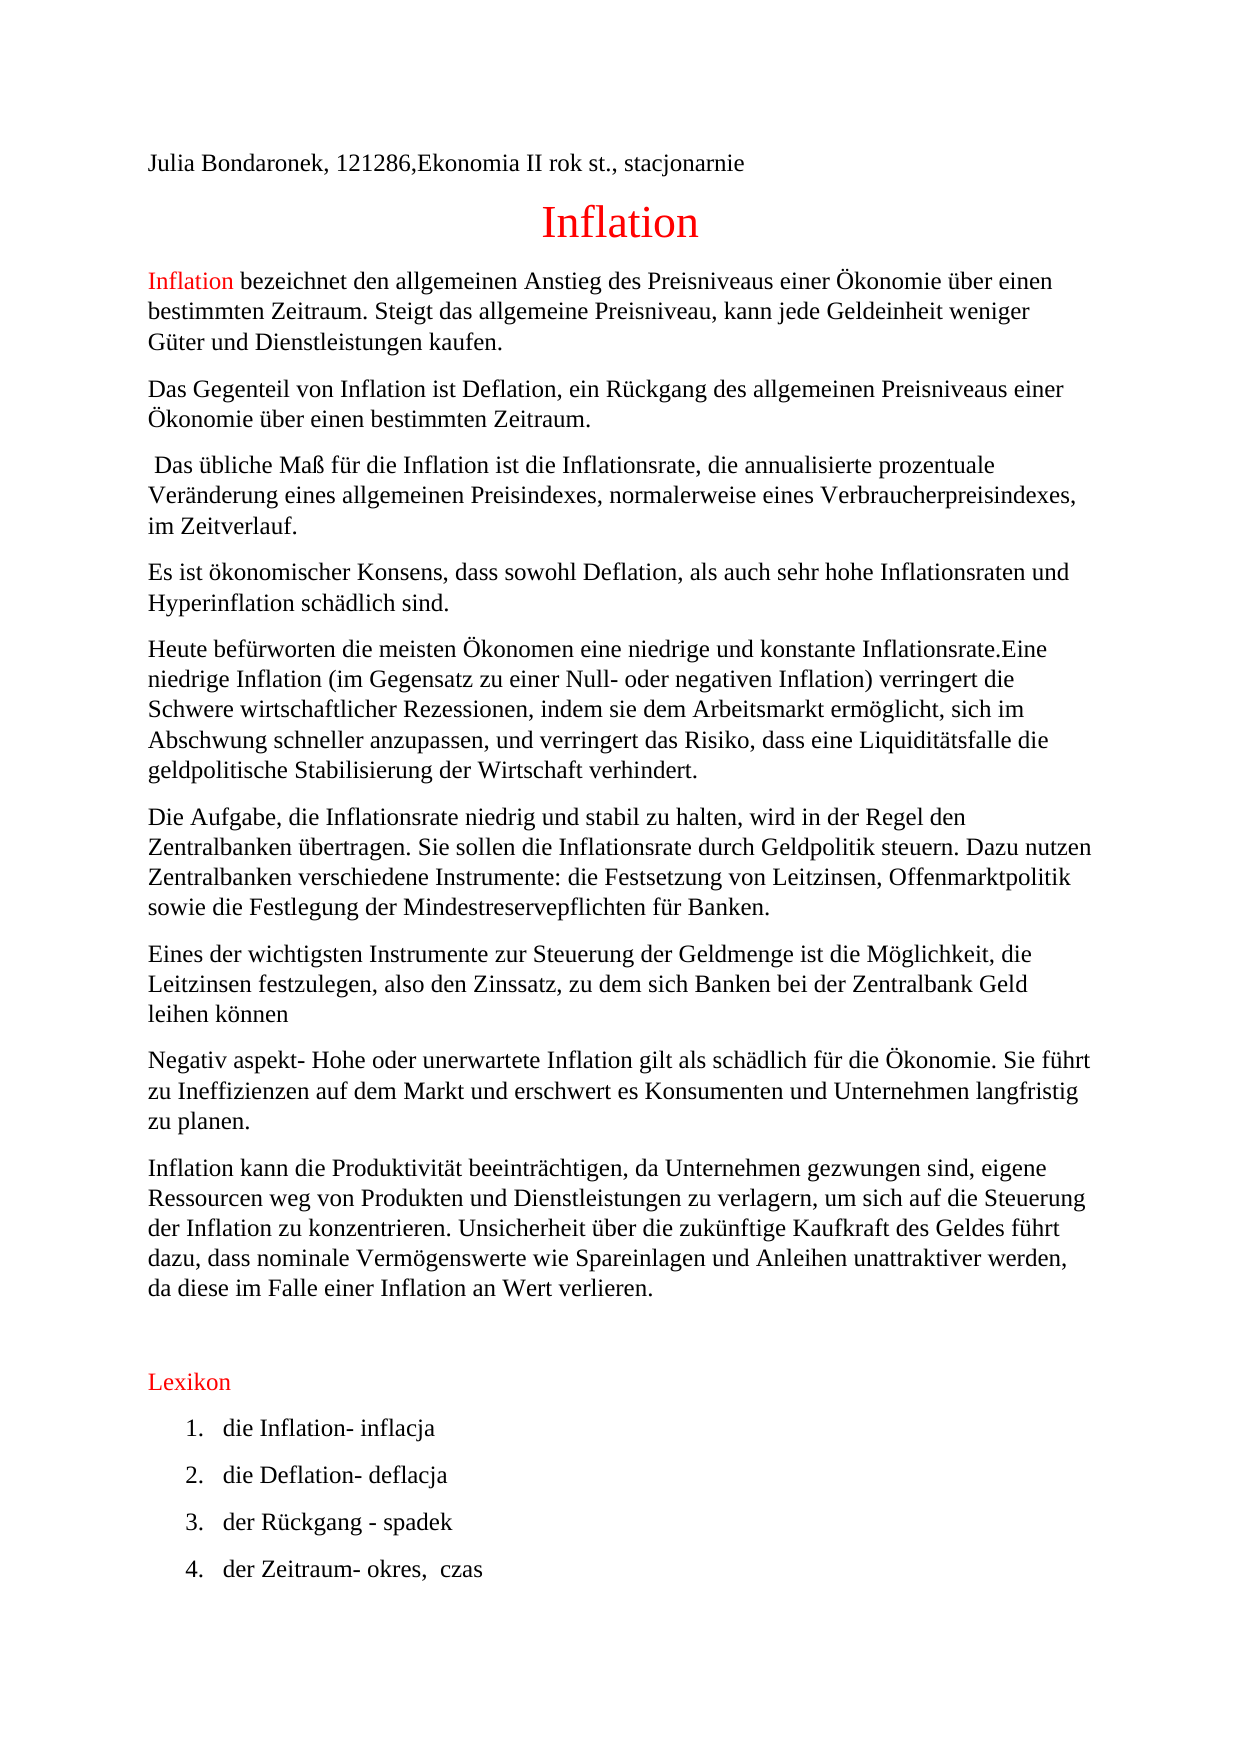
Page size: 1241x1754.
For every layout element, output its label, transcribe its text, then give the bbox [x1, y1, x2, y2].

list der Rückgang - spadek [185, 1507, 1093, 1536]
text Die Aufgabe, die Inflationsrate niedrig und stabil zu halten, wird in der Regel den Zentralbanken übertragen. Sie sollen die Inflationsrate durch Geldpolitik steuern. Dazu nutzen Zentralbanken verschiedene Instrumente: die Festsetzung von Leitzinsen, Offenmarktpolitik sowie die Festlegung der Mindestreservepflichten für Banken. [148, 802, 1093, 921]
text Lexikon [148, 1367, 1093, 1395]
text Es ist ökonomischer Konsens, dass sowohl Deflation, als auch sehr hohe Inflationsraten und Hyperinflation schädlich sind. [148, 557, 1093, 616]
text Negativ aspekt- Hohe oder unerwartete Inflation gilt als schädlich für die Ökonomie. Sie führt zu Ineffizienzen auf dem Markt und erschwert es Konsumenten und Unternehmen langfristig zu planen. [148, 1046, 1093, 1134]
text Das Gegenteil von Inflation ist Deflation, ein Rückgang des allgemeinen Preisniveaus einer Ökonomie über einen bestimmten Zeitraum. [148, 374, 1093, 432]
text Inflation [148, 194, 1093, 247]
list der Zeitraum- okres, czas [185, 1554, 1093, 1582]
text Eines der wichtigsten Instrumente zur Steuerung der Geldmenge ist die Möglichkeit, die Leitzinsen festzulegen, also den Zinssatz, zu dem sich Banken bei der Zentralbank Geld leihen können [148, 939, 1093, 1028]
list die Inflation- inflacja [185, 1413, 1093, 1442]
list die Deflation- deflacja [185, 1460, 1093, 1489]
text Inflation bezeichnet den allgemeinen Anstieg des Preisniveaus einer Ökonomie über einen bestimmten Zeitraum. Steigt das allgemeine Preisniveau, kann jede Geldeinheit weniger Güter und Dienstleistungen kaufen. [148, 266, 1093, 356]
text Julia Bondaronek, 121286,Ekonomia II rok st., stacjonarnie [148, 148, 1093, 176]
text Heute befürworten die meisten Ökonomen eine niedrige und konstante Inflationsrate.Eine niedrige Inflation (im Gegensatz zu einer Null- oder negativen Inflation) verringert die Schwere wirtschaftlicher Rezessionen, indem sie dem Arbeitsmarkt ermöglicht, sich im Abschwung schneller anzupassen, und verringert das Risiko, dass eine Liquiditätsfalle die geldpolitische Stabilisierung der Wirtschaft verhindert. [148, 634, 1093, 783]
text Das übliche Maß für die Inflation ist die Inflationsrate, die annualisierte prozentuale Veränderung eines allgemeinen Preisindexes, normalerweise eines Verbraucherpreisindexes, im Zeitverlauf. [148, 451, 1093, 539]
text Inflation kann die Produktivität beeinträchtigen, da Unternehmen gezwungen sind, eigene Ressourcen weg von Produkten und Dienstleistungen zu verlagern, um sich auf die Steuerung der Inflation zu konzentrieren. Unsicherheit über die zukünftige Kaufkraft des Geldes führt dazu, dass nominale Vermögenswerte wie Spareinlagen und Anleihen unattraktiver werden, da diese im Falle einer Inflation an Wert verlieren. [148, 1153, 1093, 1302]
